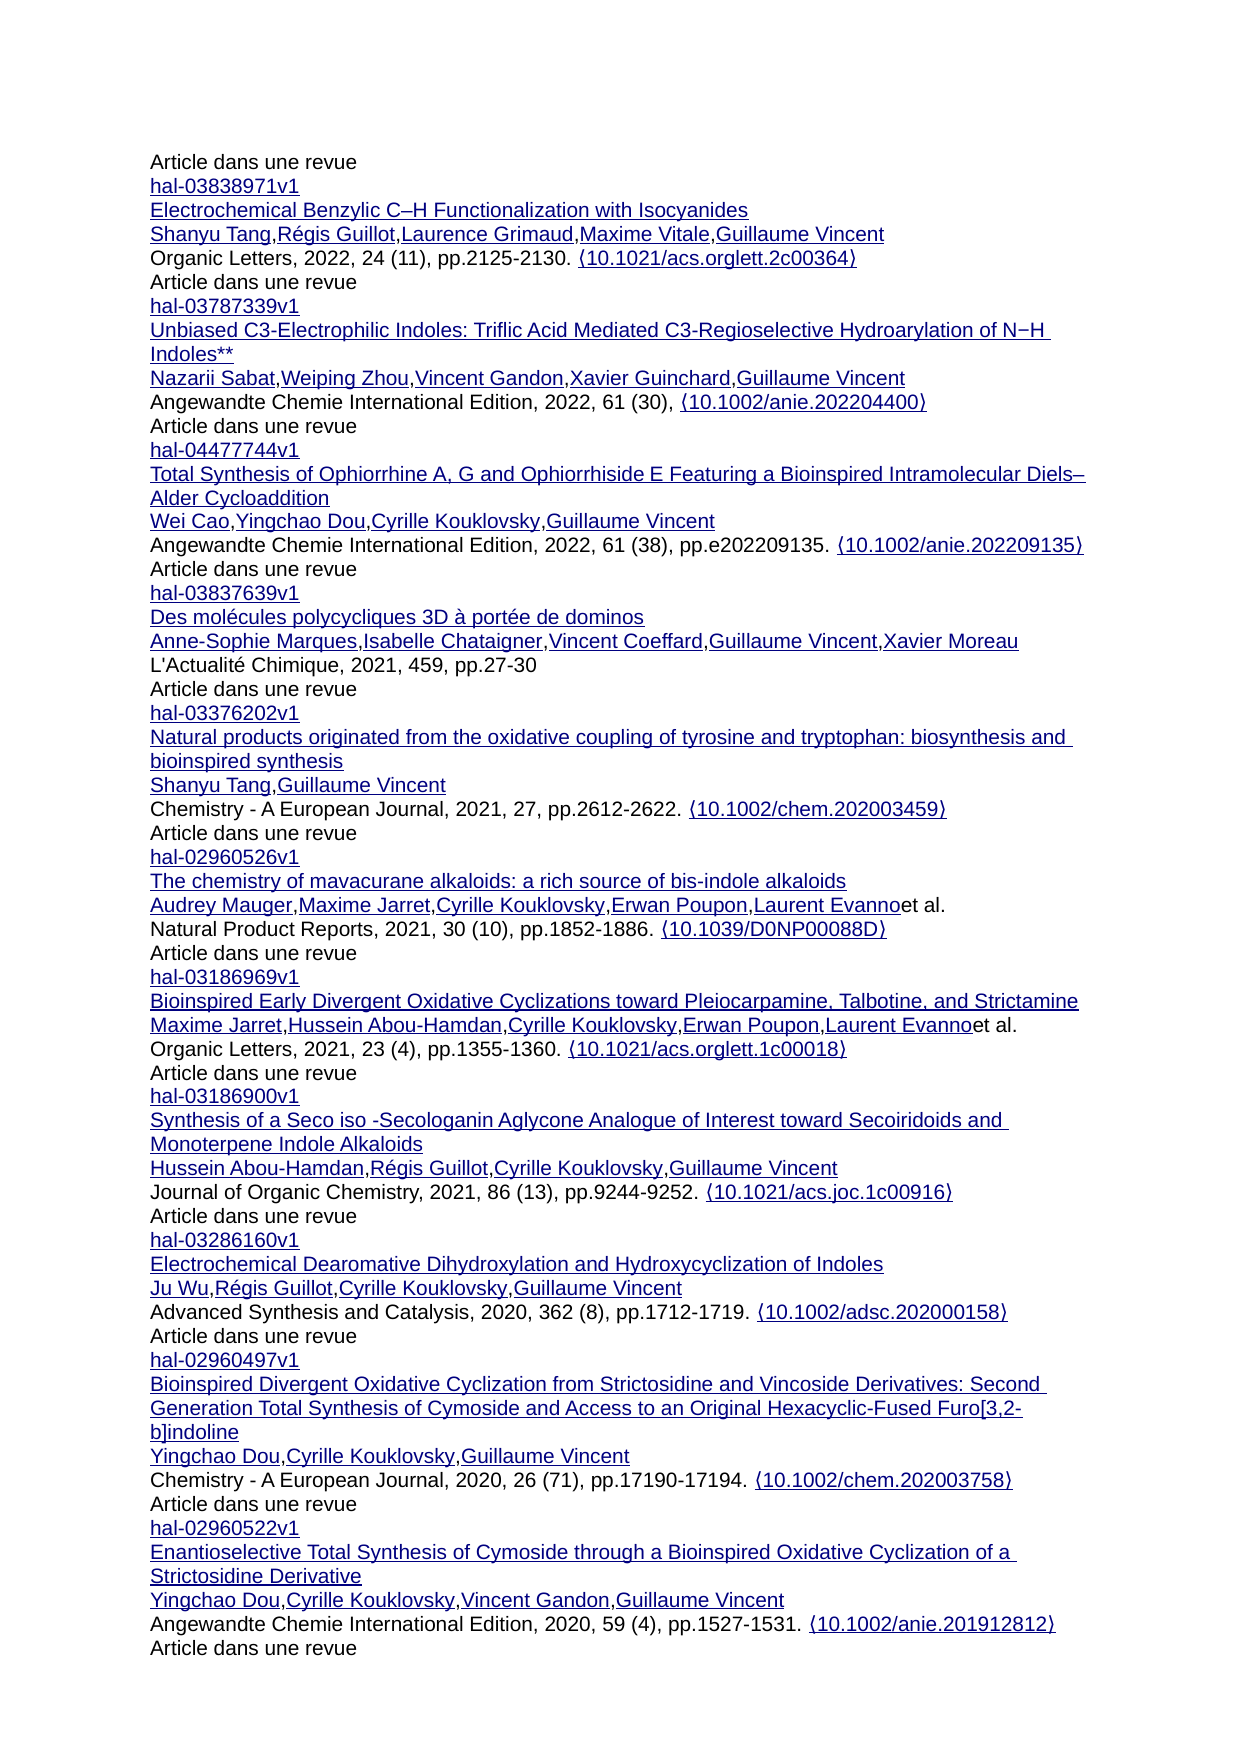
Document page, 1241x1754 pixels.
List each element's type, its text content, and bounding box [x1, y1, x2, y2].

table_cell The chemistry of mavacurane alkaloids: a rich source of bis-indole alkaloids Audrey Mauger,Maxime Jarret,Cyrille Kouklovsky,Erwan Poupon,Laurent Evannoet al. Natural Product Reports, 2021, 30 (10), pp.1852-1886. ⟨10.1039/D0NP00088D⟩ Article dans une revue hal-03186969v1 [150, 869, 1090, 988]
table_cell Des molécules polycycliques 3D à portée de dominos Anne-Sophie Marques,Isabelle Chataigner,Vincent Coeffard,Guillaume Vincent,Xavier Moreau L'Actualité Chimique, 2021, 459, pp.27-30 Article dans une revue hal-03376202v1 [150, 605, 1090, 725]
table_cell Enantioselective Total Synthesis of Cymoside through a Bioinspired Oxidative Cyclization of a Strictosidine Derivative Yingchao Dou,Cyrille Kouklovsky,Vincent Gandon,Guillaume Vincent Angewandte Chemie International Edition, 2020, 59 (4), pp.1527-1531. ⟨10.1002/anie.201912812⟩ Article dans une revue [150, 1540, 1090, 1659]
table_cell Bioinspired Divergent Oxidative Cyclization from Strictosidine and Vincoside Derivatives: Second Generation Total Synthesis of Cymoside and Access to an Original Hexacyclic‐Fused Furo[3,2‐b]indoline Yingchao Dou,Cyrille Kouklovsky,Guillaume Vincent Chemistry - A European Journal, 2020, 26 (71), pp.17190-17194. ⟨10.1002/chem.202003758⟩ Article dans une revue hal-02960522v1 [150, 1372, 1090, 1539]
table_cell Total Synthesis of Ophiorrhine A, G and Ophiorrhiside E Featuring a Bioinspired Intramolecular Diels–Alder Cycloaddition Wei Cao,Yingchao Dou,Cyrille Kouklovsky,Guillaume Vincent Angewandte Chemie International Edition, 2022, 61 (38), pp.e202209135. ⟨10.1002/anie.202209135⟩ Article dans une revue hal-03837639v1 [150, 461, 1090, 605]
table_cell Electrochemical Benzylic C–H Functionalization with Isocyanides Shanyu Tang,Régis Guillot,Laurence Grimaud,Maxime Vitale,Guillaume Vincent Organic Letters, 2022, 24 (11), pp.2125-2130. ⟨10.1021/acs.orglett.2c00364⟩ Article dans une revue hal-03787339v1 [150, 198, 1090, 318]
table_cell Synthesis of a Seco iso -Secologanin Aglycone Analogue of Interest toward Secoiridoids and Monoterpene Indole Alkaloids Hussein Abou-Hamdan,Régis Guillot,Cyrille Kouklovsky,Guillaume Vincent Journal of Organic Chemistry, 2021, 86 (13), pp.9244-9252. ⟨10.1021/acs.joc.1c00916⟩ Article dans une revue hal-03286160v1 [150, 1108, 1090, 1252]
table_cell Electrochemical Dearomative Dihydroxylation and Hydroxycyclization of Indoles Ju Wu,Régis Guillot,Cyrille Kouklovsky,Guillaume Vincent Advanced Synthesis and Catalysis, 2020, 362 (8), pp.1712-1719. ⟨10.1002/adsc.202000158⟩ Article dans une revue hal-02960497v1 [150, 1252, 1090, 1372]
table_cell Article dans une revue hal-03838971v1 [150, 150, 1090, 198]
table_cell Unbiased C3‐Electrophilic Indoles: Triflic Acid Mediated C3‐Regioselective Hydroarylation of N−H Indoles** Nazarii Sabat,Weiping Zhou,Vincent Gandon,Xavier Guinchard,Guillaume Vincent Angewandte Chemie International Edition, 2022, 61 (30), ⟨10.1002/anie.202204400⟩ Article dans une revue hal-04477744v1 [150, 318, 1090, 461]
table_cell Natural products originated from the oxidative coupling of tyrosine and tryptophan: biosynthesis and bioinspired synthesis Shanyu Tang,Guillaume Vincent Chemistry - A European Journal, 2021, 27, pp.2612-2622. ⟨10.1002/chem.202003459⟩ Article dans une revue hal-02960526v1 [150, 725, 1090, 869]
table_cell Bioinspired Early Divergent Oxidative Cyclizations toward Pleiocarpamine, Talbotine, and Strictamine Maxime Jarret,Hussein Abou-Hamdan,Cyrille Kouklovsky,Erwan Poupon,Laurent Evannoet al. Organic Letters, 2021, 23 (4), pp.1355-1360. ⟨10.1021/acs.orglett.1c00018⟩ Article dans une revue hal-03186900v1 [150, 989, 1090, 1108]
